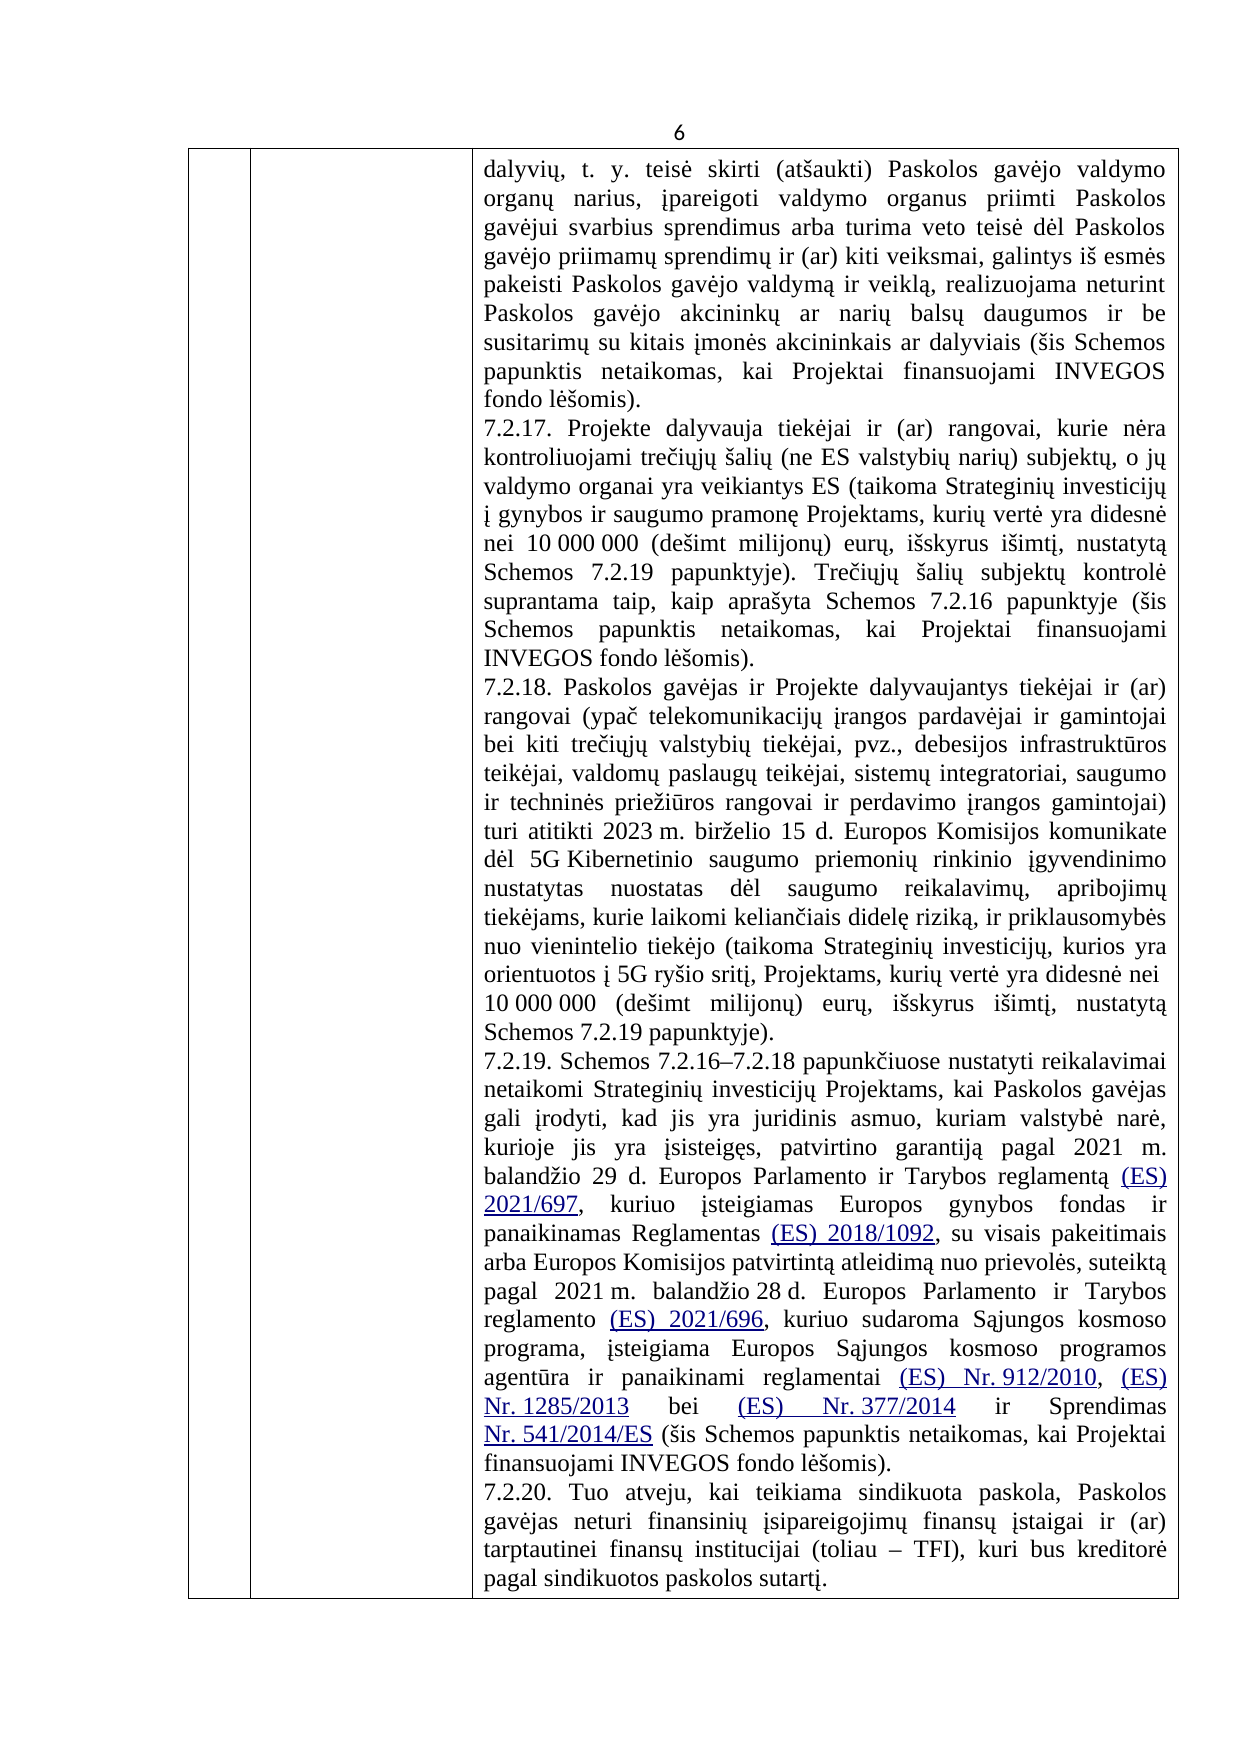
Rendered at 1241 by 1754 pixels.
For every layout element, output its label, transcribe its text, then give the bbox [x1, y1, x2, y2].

table_cell dalyvių, t. y. teisė skirti (atšaukti) Paskolos gavėjo valdymo organų narius, įpareigoti valdymo organus priimti Paskolos gavėjui svarbius sprendimus arba turima veto teisė dėl Paskolos gavėjo priimamų sprendimų ir (ar) kiti veiksmai, galintys iš esmės pakeisti Paskolos gavėjo valdymą ir veiklą, realizuojama neturint Paskolos gavėjo akcininkų ar narių balsų daugumos ir be susitarimų su kitais įmonės akcininkais ar dalyviais (šis Schemos papunktis netaikomas, kai Projektai finansuojami INVEGOS fondo lėšomis). 7.2.17. Projekte dalyvauja tiekėjai ir (ar) rangovai, kurie nėra kontroliuojami trečiųjų šalių (ne ES valstybių narių) subjektų, o jų valdymo organai yra veikiantys ES (taikoma Strateginių investicijų į gynybos ir saugumo pramonę Projektams, kurių vertė yra didesnė nei 10 000 000 (dešimt milijonų) eurų, išskyrus išimtį, nustatytą Schemos 7.2.19 papunktyje). Trečiųjų šalių subjektų kontrolė suprantama taip, kaip aprašyta Schemos 7.2.16 papunktyje (šis Schemos papunktis netaikomas, kai Projektai finansuojami INVEGOS fondo lėšomis). 7.2.18. Paskolos gavėjas ir Projekte dalyvaujantys tiekėjai ir (ar) rangovai (ypač telekomunikacijų įrangos pardavėjai ir gamintojai bei kiti trečiųjų valstybių tiekėjai, pvz., debesijos infrastruktūros teikėjai, valdomų paslaugų teikėjai, sistemų integratoriai, saugumo ir techninės priežiūros rangovai ir perdavimo įrangos gamintojai) turi atitikti 2023 m. birželio 15 d. Europos Komisijos komunikate dėl 5G Kibernetinio saugumo priemonių rinkinio įgyvendinimo nustatytas nuostatas dėl saugumo reikalavimų, apribojimų tiekėjams, kurie laikomi keliančiais didelę riziką, ir priklausomybės nuo vienintelio tiekėjo (taikoma Strateginių investicijų, kurios yra orientuotos į 5G ryšio sritį, Projektams, kurių vertė yra didesnė nei 10 000 000 (dešimt milijonų) eurų, išskyrus išimtį, nustatytą Schemos 7.2.19 papunktyje). 7.2.19. Schemos 7.2.16–7.2.18 papunkčiuose nustatyti reikalavimai netaikomi Strateginių investicijų Projektams, kai Paskolos gavėjas gali įrodyti, kad jis yra juridinis asmuo, kuriam valstybė narė, kurioje jis yra įsisteigęs, patvirtino garantiją pagal 2021 m. balandžio 29 d. Europos Parlamento ir Tarybos reglamentą (ES) 2021/697, kuriuo įsteigiamas Europos gynybos fondas ir panaikinamas Reglamentas (ES) 2018/1092, su visais pakeitimais arba Europos Komisijos patvirtintą atleidimą nuo prievolės, suteiktą pagal 2021 m. balandžio 28 d. Europos Parlamento ir Tarybos reglamento (ES) 2021/696, kuriuo sudaroma Sąjungos kosmoso programa, įsteigiama Europos Sąjungos kosmoso programos agentūra ir panaikinami reglamentai (ES) Nr. 912/2010, (ES) Nr. 1285/2013 bei (ES) Nr. 377/2014 ir Sprendimas Nr. 541/2014/ES (šis Schemos papunktis netaikomas, kai Projektai finansuojami INVEGOS fondo lėšomis). 7.2.20. Tuo atveju, kai teikiama sindikuota paskola, Paskolos gavėjas neturi finansinių įsipareigojimų finansų įstaigai ir (ar) tarptautinei finansų institucijai (toliau – TFI), kuri bus kreditorė pagal sindikuotos paskolos sutartį. [473, 149, 1178, 1598]
table_cell [189, 149, 250, 1598]
table_cell [251, 149, 472, 1598]
